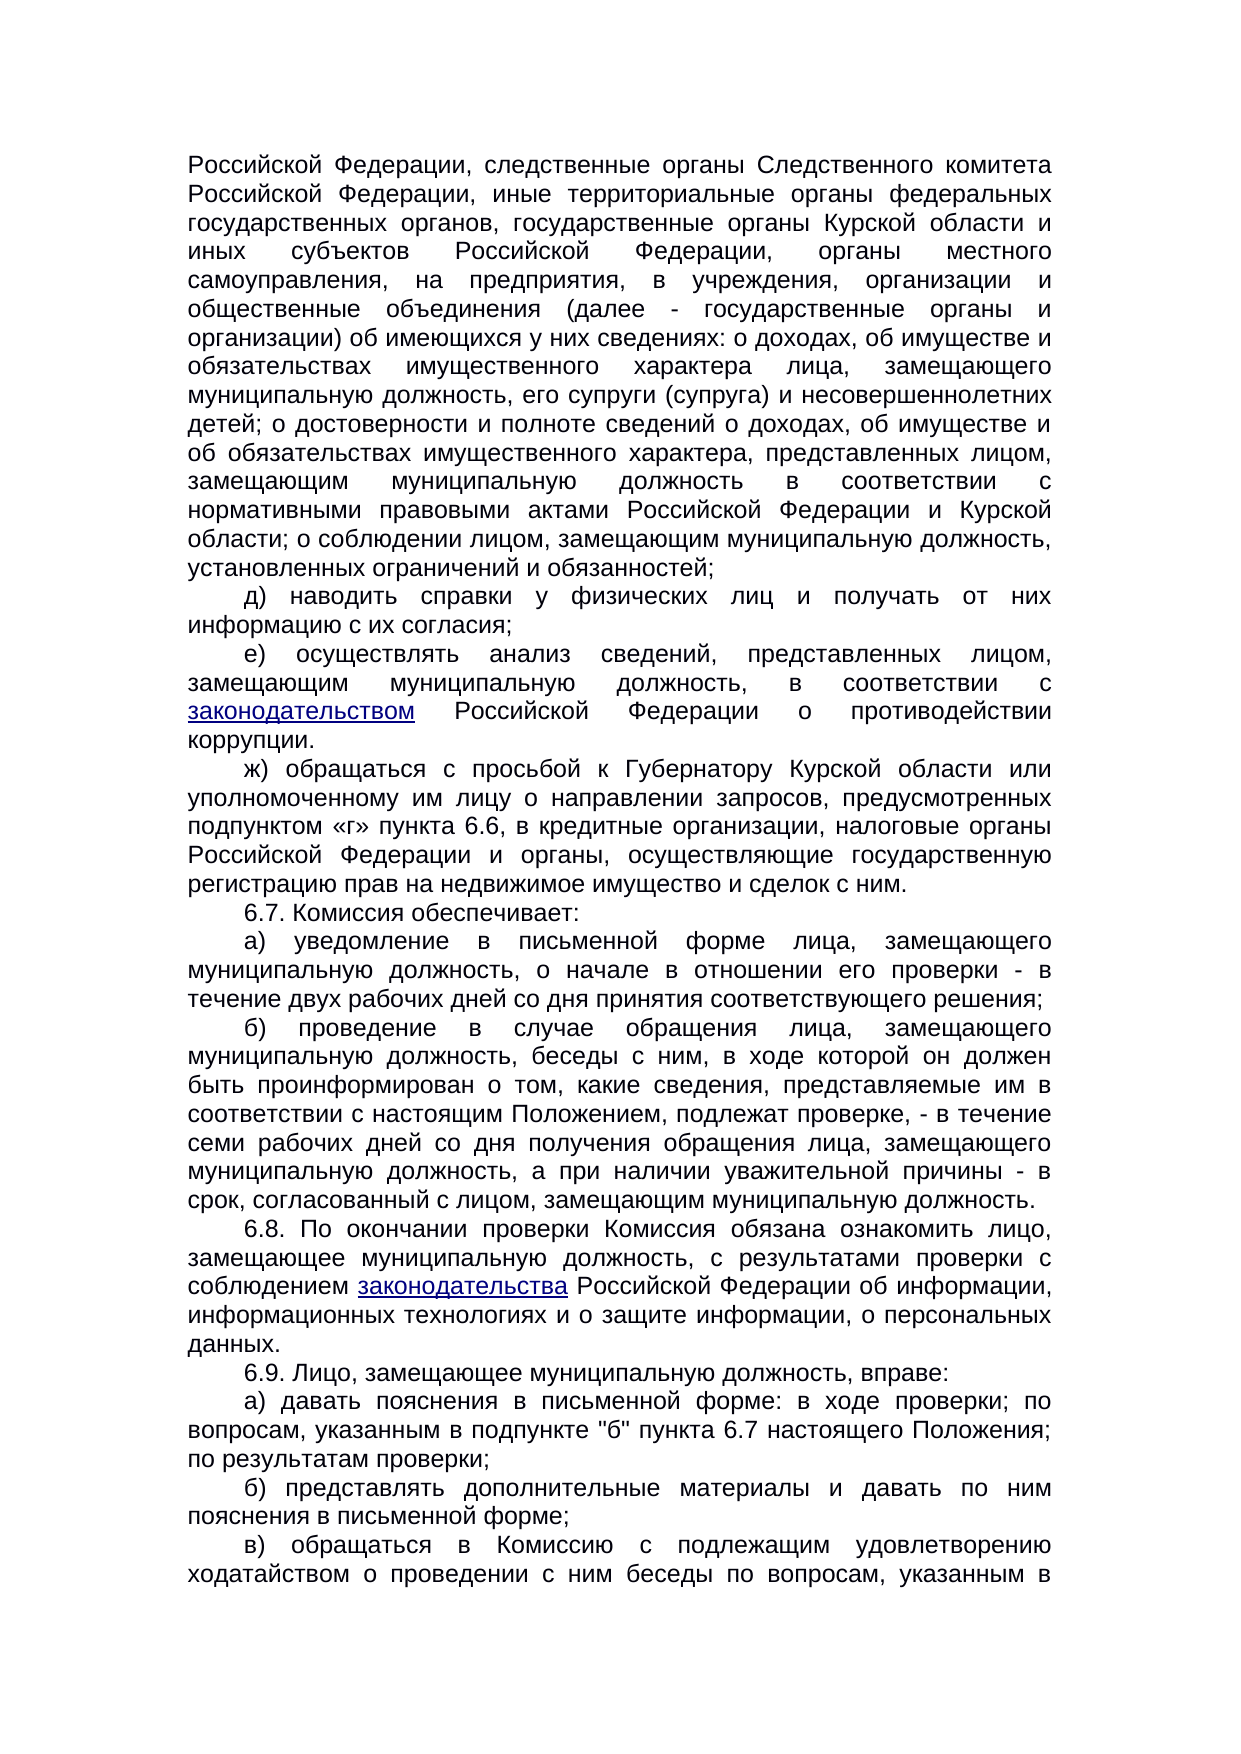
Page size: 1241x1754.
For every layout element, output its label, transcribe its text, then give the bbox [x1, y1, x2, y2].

text б) проведение в случае обращения лица, замещающего муниципальную должность, беседы с ним, в ходе которой он должен быть проинформирован о том, какие сведения, представляемые им в соответствии с настоящим Положением, подлежат проверке, - в течение семи рабочих дней со дня получения обращения лица, замещающего муниципальную должность, а при наличии уважительной причины - в срок, согласованный с лицом, замещающим муниципальную должность. [187, 1012, 1053, 1214]
text а) уведомление в письменной форме лица, замещающего муниципальную должность, о начале в отношении его проверки - в течение двух рабочих дней со дня принятия соответствующего решения; [187, 926, 1053, 1012]
text 6.9. Лицо, замещающее муниципальную должность, вправе: [187, 1357, 1053, 1386]
text б) представлять дополнительные материалы и давать по ним пояснения в письменной форме; [187, 1472, 1053, 1530]
text в) обращаться в Комиссию с подлежащим удовлетворению ходатайством о проведении с ним беседы по вопросам, указанным в [187, 1530, 1053, 1587]
text Российской Федерации, следственные органы Следственного комитета Российской Федерации, иные территориальные органы федеральных государственных органов, государственные органы Курской области и иных субъектов Российской Федерации, органы местного самоуправления, на предприятия, в учреждения, организации и общественные объединения (далее - государственные органы и организации) об имеющихся у них сведениях: о доходах, об имуществе и обязательствах имущественного характера лица, замещающего муниципальную должность, его супруги (супруга) и несовершеннолетних детей; о достоверности и полноте сведений о доходах, об имуществе и об обязательствах имущественного характера, представленных лицом, замещающим муниципальную должность в соответствии с нормативными правовыми актами Российской Федерации и Курской области; о соблюдении лицом, замещающим муниципальную должность, установленных ограничений и обязанностей; [187, 150, 1053, 581]
text 6.7. Комиссия обеспечивает: [187, 897, 1053, 926]
text е) осуществлять анализ сведений, представленных лицом, замещающим муниципальную должность, в соответствии с законодательством Российской Федерации о противодействии коррупции. [187, 639, 1053, 754]
text а) давать пояснения в письменной форме: в ходе проверки; по вопросам, указанным в подпункте "б" пункта 6.7 настоящего Положения; по результатам проверки; [187, 1386, 1053, 1472]
text 6.8. По окончании проверки Комиссия обязана ознакомить лицо, замещающее муниципальную должность, с результатами проверки с соблюдением законодательства Российской Федерации об информации, информационных технологиях и о защите информации, о персональных данных. [187, 1214, 1053, 1357]
text д) наводить справки у физических лиц и получать от них информацию с их согласия; [187, 581, 1053, 639]
text ж) обращаться с просьбой к Губернатору Курской области или уполномоченному им лицу о направлении запросов, предусмотренных подпунктом «г» пункта 6.6, в кредитные организации, налоговые органы Российской Федерации и органы, осуществляющие государственную регистрацию прав на недвижимое имущество и сделок с ним. [187, 754, 1053, 897]
